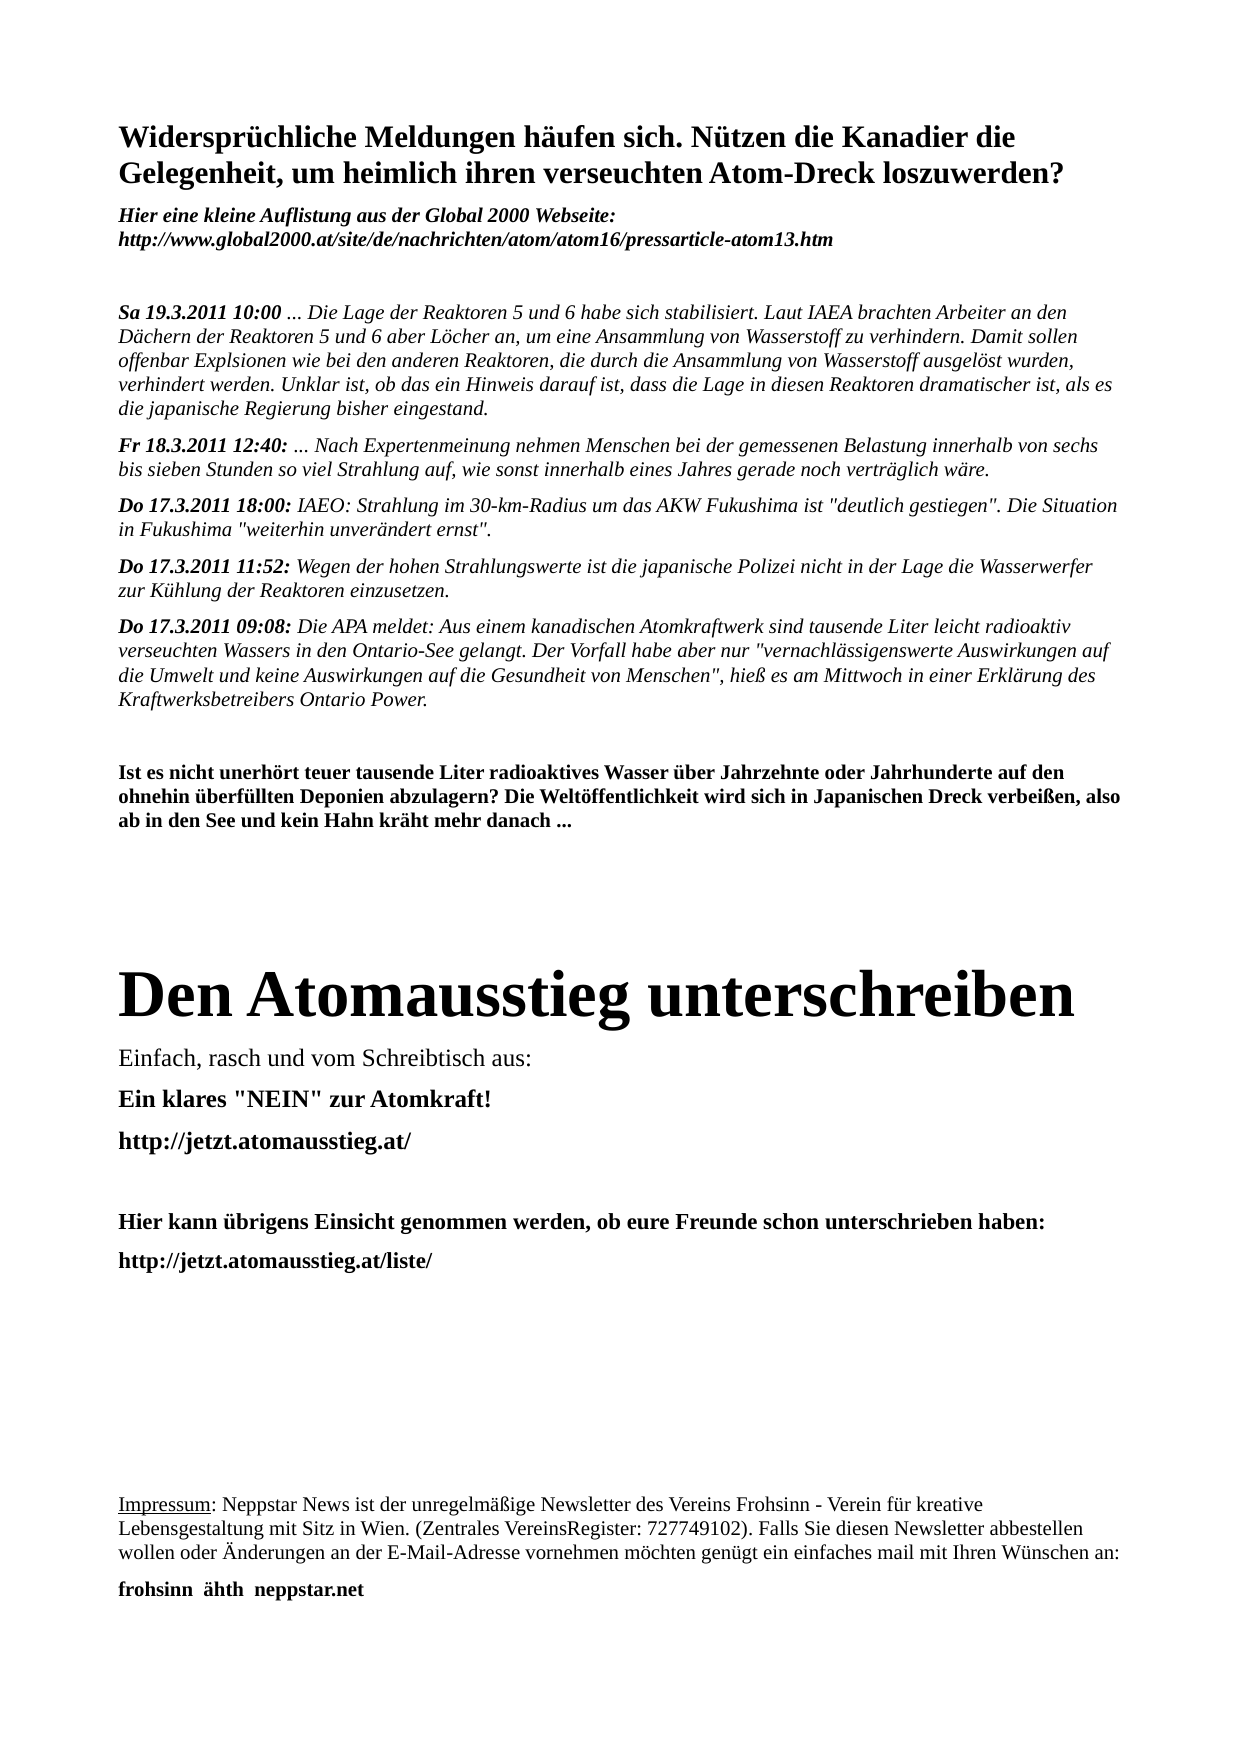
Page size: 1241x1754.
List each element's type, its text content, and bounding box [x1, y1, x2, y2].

text http://jetzt.atomausstieg.at/ [118, 1126, 1122, 1154]
text Ist es nicht unerhört teuer tausende Liter radioaktives Wasser über Jahrzehnte oder Jahrhunderte auf den ohnehin überfüllten Deponien abzulagern? Die Weltöffentlichkeit wird sich in Japanischen Dreck verbeißen, also ab in den See und kein Hahn kräht mehr danach ... [118, 760, 1122, 832]
text Hier eine kleine Auflistung aus der Global 2000 Webseite: http://www.global2000.at/site/de/nachrichten/atom/atom16/pressarticle-atom13.htm [118, 202, 1122, 251]
text Hier kann übrigens Einsicht genommen werden, ob eure Freunde schon unterschrieben haben: [118, 1208, 1122, 1234]
text Sa 19.3.2011 10:00 ... Die Lage der Reaktoren 5 und 6 habe sich stabilisiert. Laut IAEA brachten Arbeiter an den Dächern der Reaktoren 5 und 6 aber Löcher an, um eine Ansammlung von Wasserstoff zu verhindern. Damit sollen offenbar Explsionen wie bei den anderen Reaktoren, die durch die Ansammlung von Wasserstoff ausgelöst wurden, verhindert werden. Unklar ist, ob das ein Hinweis darauf ist, dass die Lage in diesen Reaktoren dramatischer ist, als es die japanische Regierung bisher eingestand. [118, 300, 1122, 420]
text Ein klares "NEIN" zur Atomkraft! [118, 1084, 1122, 1113]
text Do 17.3.2011 18:00: IAEO: Strahlung im 30-km-Radius um das AKW Fukushima ist "deutlich gestiegen". Die Situation in Fukushima "weiterhin unverändert ernst". [118, 493, 1122, 541]
text Fr 18.3.2011 12:40: ... Nach Expertenmeinung nehmen Menschen bei der gemessenen Belastung innerhalb von sechs bis sieben Stunden so viel Strahlung auf, wie sonst innerhalb eines Jahres gerade noch verträglich wäre. [118, 432, 1122, 481]
text frohsinn ähth neppstar.net [118, 1577, 1122, 1601]
text Einfach, rasch und vom Schreibtisch aus: [118, 1043, 1122, 1072]
text Do 17.3.2011 09:08: Die APA meldet: Aus einem kanadischen Atomkraftwerk sind tausende Liter leicht radioaktiv verseuchten Wassers in den Ontario-See gelangt. Der Vorfall habe aber nur "vernachlässigenswerte Auswirkungen auf die Umwelt und keine Auswirkungen auf die Gesundheit von Menschen", hieß es am Mittwoch in einer Erklärung des Kraftwerksbetreibers Ontario Power. [118, 614, 1122, 711]
text Do 17.3.2011 11:52: Wegen der hohen Strahlungswerte ist die japanische Polizei nicht in der Lage die Wasserwerfer zur Kühlung der Reaktoren einzusetzen. [118, 554, 1122, 602]
text Den Atomausstieg unterschreiben [118, 954, 1122, 1031]
text Impressum: Neppstar News ist der unregelmäßige Newsletter des Vereins Frohsinn - Verein für kreative Lebensgestaltung mit Sitz in Wien. (Zentrales VereinsRegister: 727749102). Falls Sie diesen Newsletter abbestellen wollen oder Änderungen an der E-Mail-Adresse vornehmen möchten genügt ein einfaches mail mit Ihren Wünschen an: [118, 1492, 1122, 1564]
text Widersprüchliche Meldungen häufen sich. Nützen die Kanadier die Gelegenheit, um heimlich ihren verseuchten Atom-Dreck loszuwerden? [118, 118, 1122, 190]
text http://jetzt.atomausstieg.at/liste/ [118, 1247, 1122, 1273]
